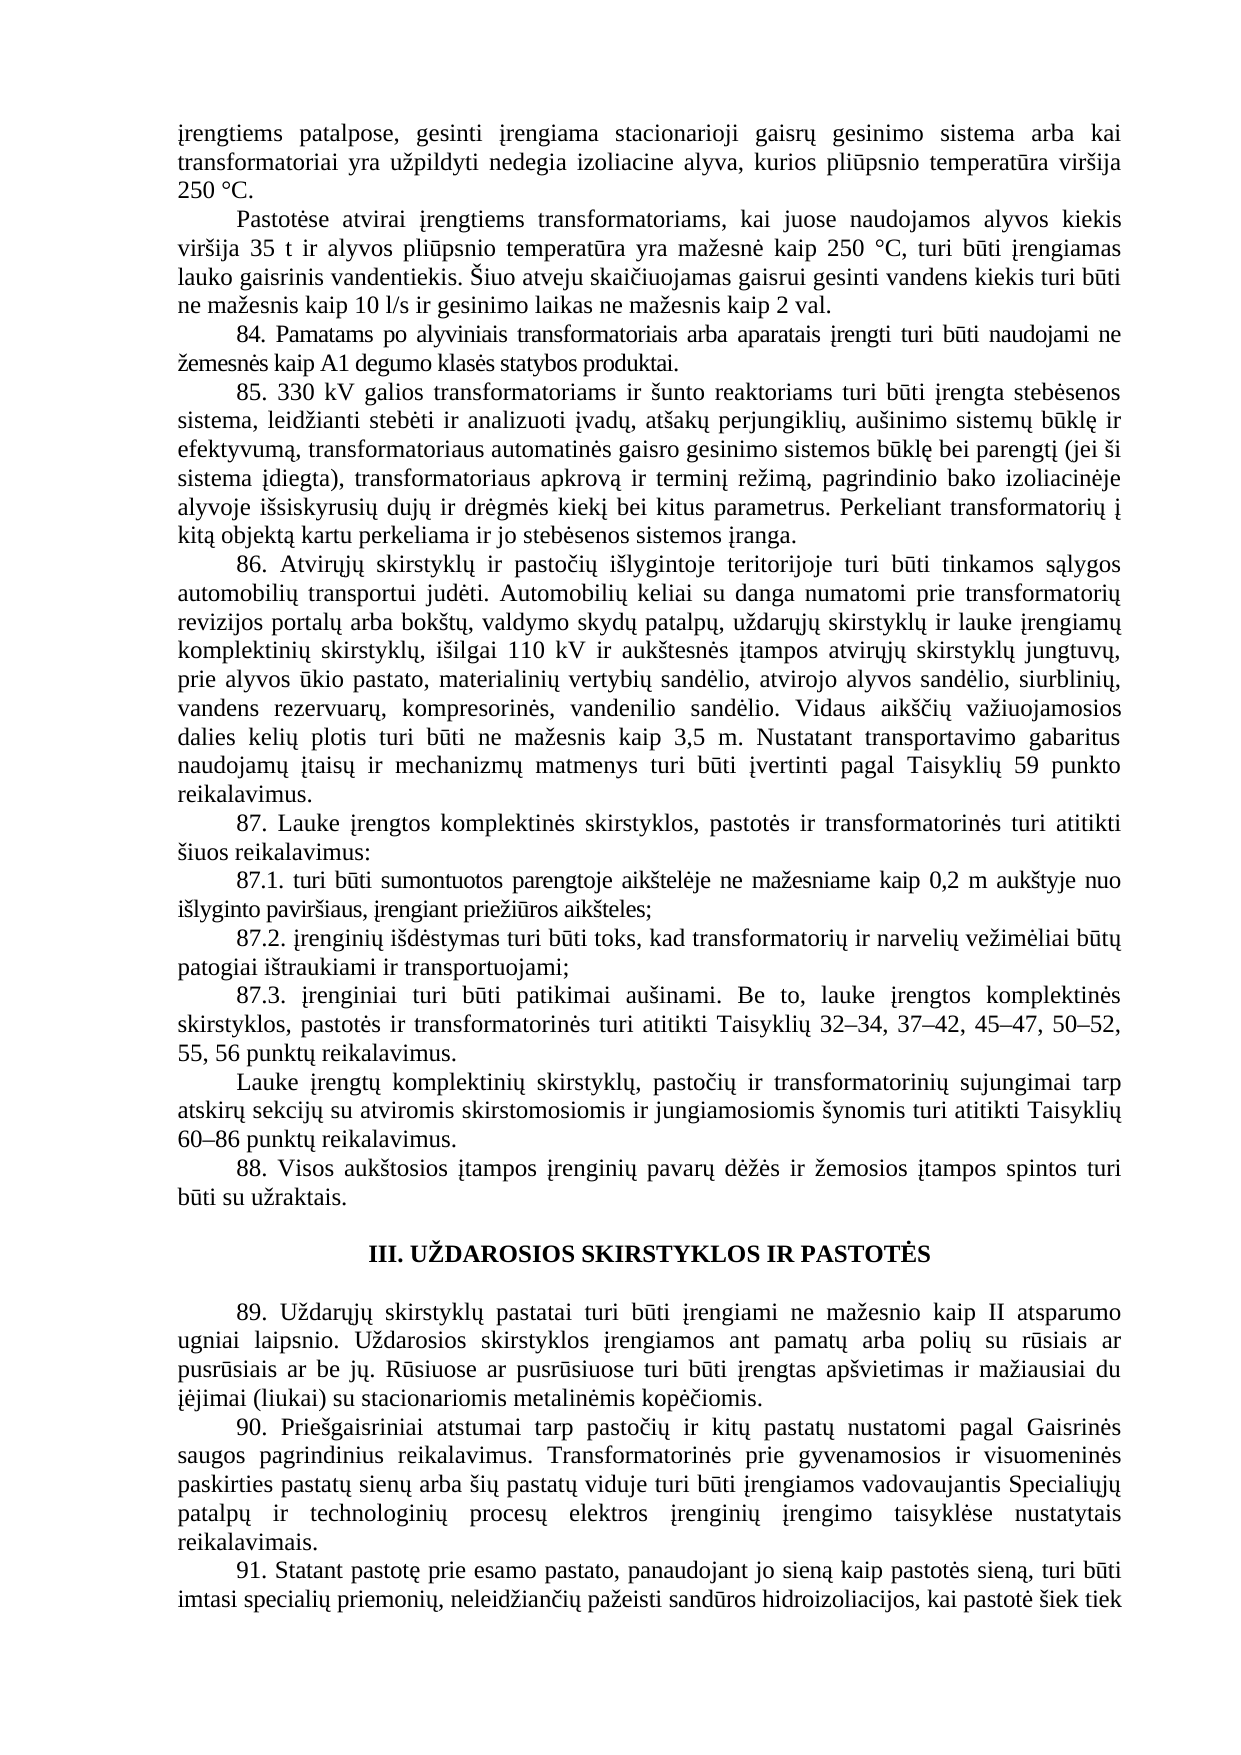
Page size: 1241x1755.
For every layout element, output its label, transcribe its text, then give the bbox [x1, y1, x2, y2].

text 91. Statant pastotę prie esamo pastato, panaudojant jo sieną kaip pastotės sieną, turi būti imtasi specialių priemonių, neleidžiančių pažeisti sandūros hidroizoliacijos, kai pastotė šiek tiek [177, 1556, 1122, 1613]
text Lauke įrengtų komplektinių skirstyklų, pastočių ir transformatorinių sujungimai tarp atskirų sekcijų su atviromis skirstomosiomis ir jungiamosiomis šynomis turi atitikti Taisyklių 60–86 punktų reikalavimus. [177, 1067, 1122, 1153]
text 87.3. įrenginiai turi būti patikimai aušinami. Be to, lauke įrengtos komplektinės skirstyklos, pastotės ir transformatorinės turi atitikti Taisyklių 32–34, 37–42, 45–47, 50–52, 55, 56 punktų reikalavimus. [177, 981, 1122, 1067]
text 87. Lauke įrengtos komplektinės skirstyklos, pastotės ir transformatorinės turi atitikti šiuos reikalavimus: [177, 808, 1122, 866]
text 85. 330 kV galios transformatoriams ir šunto reaktoriams turi būti įrengta stebėsenos sistema, leidžianti stebėti ir analizuoti įvadų, atšakų perjungiklių, aušinimo sistemų būklę ir efektyvumą, transformatoriaus automatinės gaisro gesinimo sistemos būklę bei parengtį (jei ši sistema įdiegta), transformatoriaus apkrovą ir terminį režimą, pagrindinio bako izoliacinėje alyvoje išsiskyrusių dujų ir drėgmės kiekį bei kitus parametrus. Perkeliant transformatorių į kitą objektą kartu perkeliama ir jo stebėsenos sistemos įranga. [177, 377, 1122, 549]
text 86. Atvirųjų skirstyklų ir pastočių išlygintoje teritorijoje turi būti tinkamos sąlygos automobilių transportui judėti. Automobilių keliai su danga numatomi prie transformatorių revizijos portalų arba bokštų, valdymo skydų patalpų, uždarųjų skirstyklų ir lauke įrengiamų komplektinių skirstyklų, išilgai 110 kV ir aukštesnės įtampos atvirųjų skirstyklų jungtuvų, prie alyvos ūkio pastato, materialinių vertybių sandėlio, atvirojo alyvos sandėlio, siurblinių, vandens rezervuarų, kompresorinės, vandenilio sandėlio. Vidaus aikščių važiuojamosios dalies kelių plotis turi būti ne mažesnis kaip 3,5 m. Nustatant transportavimo gabaritus naudojamų įtaisų ir mechanizmų matmenys turi būti įvertinti pagal Taisyklių 59 punkto reikalavimus. [177, 549, 1122, 808]
text III. UŽDAROSIOS SKIRSTYKLOS IR PASTOTĖS [177, 1239, 1122, 1268]
text 90. Priešgaisriniai atstumai tarp pastočių ir kitų pastatų nustatomi pagal Gaisrinės saugos pagrindinius reikalavimus. Transformatorinės prie gyvenamosios ir visuomeninės paskirties pastatų sienų arba šių pastatų viduje turi būti įrengiamos vadovaujantis Specialiųjų patalpų ir technologinių procesų elektros įrenginių įrengimo taisyklėse nustatytais reikalavimais. [177, 1412, 1122, 1556]
text 87.2. įrenginių išdėstymas turi būti toks, kad transformatorių ir narvelių vežimėliai būtų patogiai ištraukiami ir transportuojami; [177, 923, 1122, 981]
text 88. Visos aukštosios įtampos įrenginių pavarų dėžės ir žemosios įtampos spintos turi būti su užraktais. [177, 1153, 1122, 1211]
text 87.1. turi būti sumontuotos parengtoje aikštelėje ne mažesniame kaip 0,2 m aukštyje nuo išlyginto paviršiaus, įrengiant priežiūros aikšteles; [177, 866, 1122, 923]
text Pastotėse atvirai įrengtiems transformatoriams, kai juose naudojamos alyvos kiekis viršija 35 t ir alyvos pliūpsnio temperatūra yra mažesnė kaip 250 °C, turi būti įrengiamas lauko gaisrinis vandentiekis. Šiuo atveju skaičiuojamas gaisrui gesinti vandens kiekis turi būti ne mažesnis kaip 10 l/s ir gesinimo laikas ne mažesnis kaip 2 val. [177, 204, 1122, 319]
text 84. Pamatams po alyviniais transformatoriais arba aparatais įrengti turi būti naudojami ne žemesnės kaip A1 degumo klasės statybos produktai. [177, 319, 1122, 377]
text įrengtiems patalpose, gesinti įrengiama stacionarioji gaisrų gesinimo sistema arba kai transformatoriai yra užpildyti nedegia izoliacine alyva, kurios pliūpsnio temperatūra viršija 250 °C. [177, 118, 1122, 204]
text 89. Uždarųjų skirstyklų pastatai turi būti įrengiami ne mažesnio kaip II atsparumo ugniai laipsnio. Uždarosios skirstyklos įrengiamos ant pamatų arba polių su rūsiais ar pusrūsiais ar be jų. Rūsiuose ar pusrūsiuose turi būti įrengtas apšvietimas ir mažiausiai du įėjimai (liukai) su stacionariomis metalinėmis kopėčiomis. [177, 1297, 1122, 1412]
